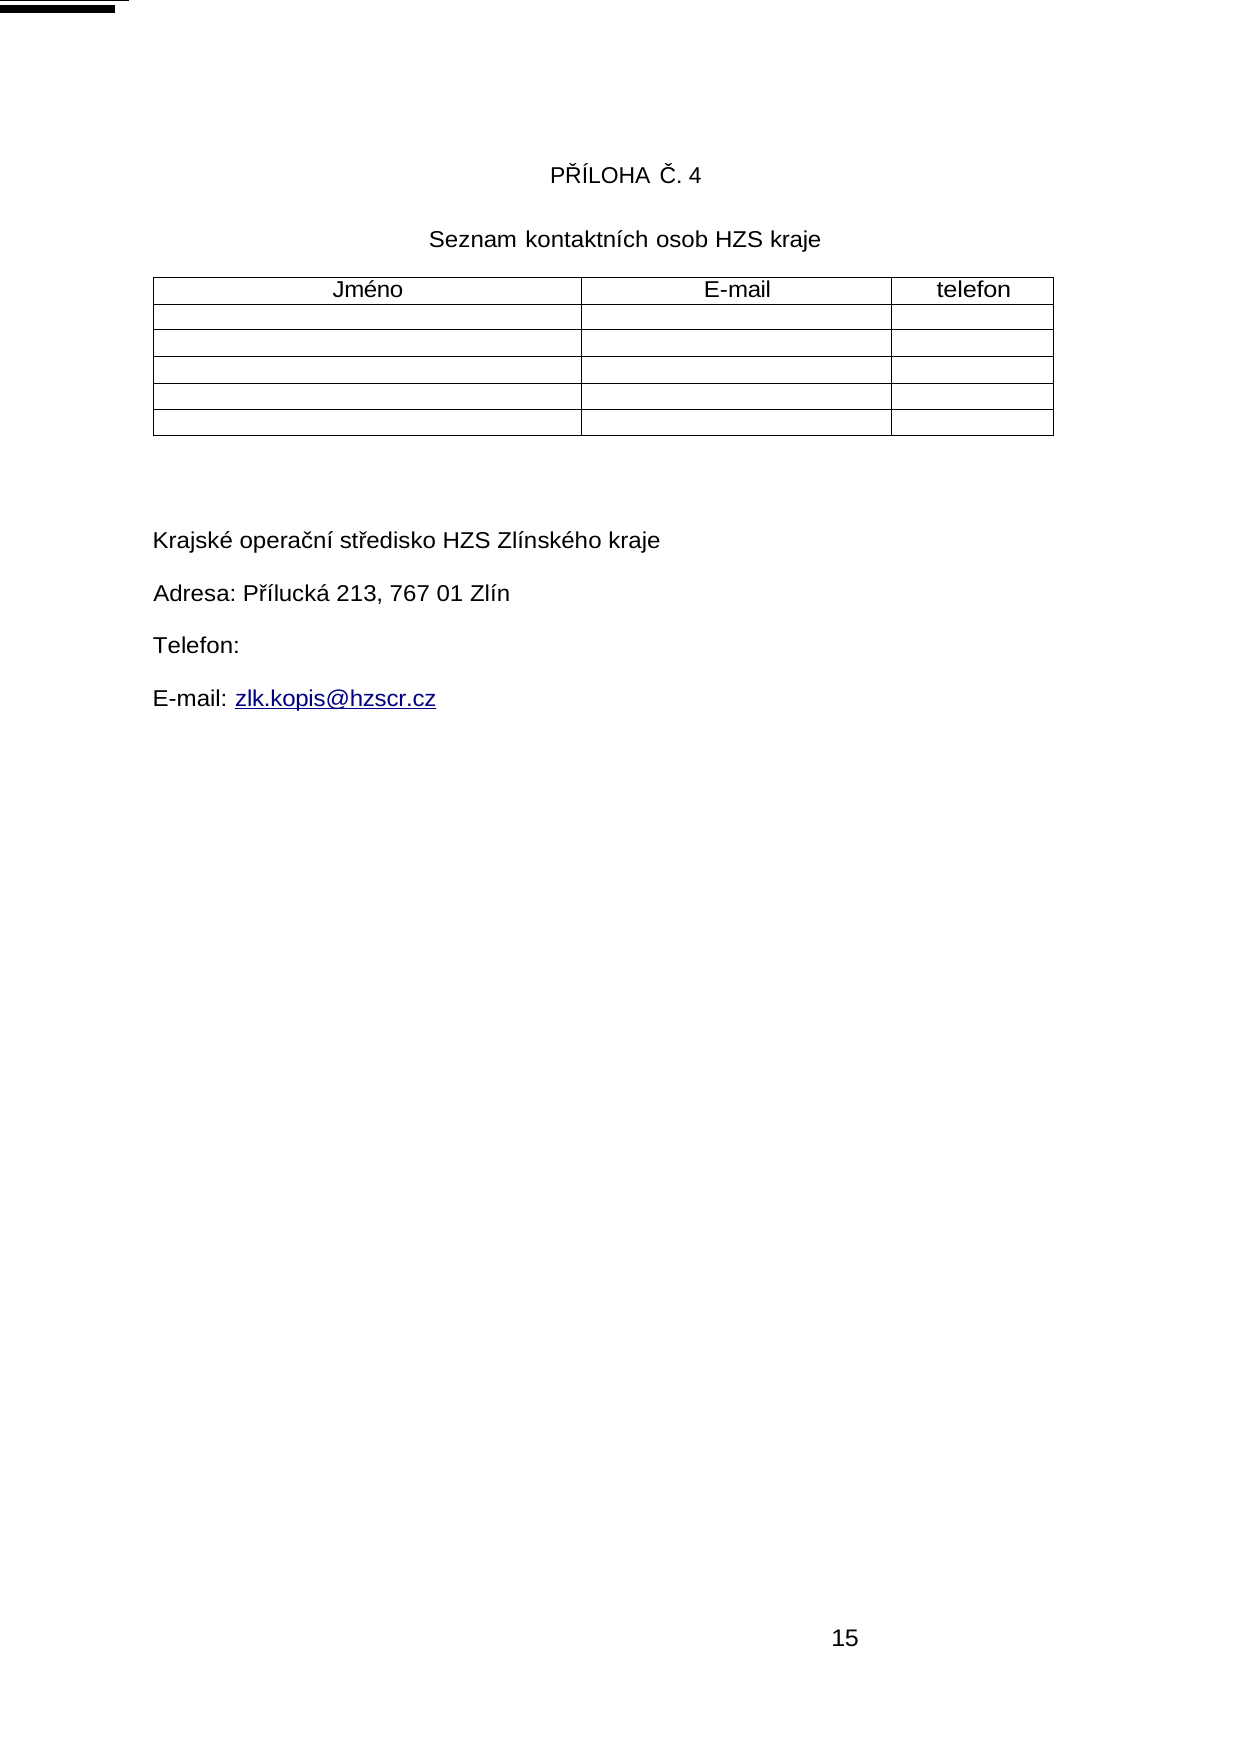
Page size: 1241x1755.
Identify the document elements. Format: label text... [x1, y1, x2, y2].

text Krajské operační středisko HZS Zlínského kraje Adresa: Přílucká 213, 767 01 Zlín [152, 527, 742, 606]
table_cell [582, 305, 891, 329]
table_cell [154, 357, 581, 382]
text E-mail: zlk.kopis@hzscr.cz [152, 685, 1241, 712]
table_cell [582, 384, 891, 409]
table_cell [582, 410, 891, 435]
table_cell [892, 410, 1053, 435]
text PŘÍLOHA Č. 4 [11, 162, 1241, 188]
table_cell [154, 305, 581, 329]
table_cell [154, 410, 581, 435]
table_cell [892, 330, 1053, 356]
table_cell [154, 330, 581, 356]
table_header telefon [892, 278, 1053, 303]
table_cell [582, 330, 891, 356]
text Seznam kontaktních osob HZS kraje [9, 226, 1241, 252]
table_header E-mail [582, 278, 891, 303]
table_cell [154, 384, 581, 409]
table_cell [892, 305, 1053, 329]
table_header Jméno [154, 278, 581, 303]
table_cell [892, 384, 1053, 409]
table_cell [582, 357, 891, 382]
text Telefon: [153, 633, 1241, 659]
table_cell [892, 357, 1053, 382]
